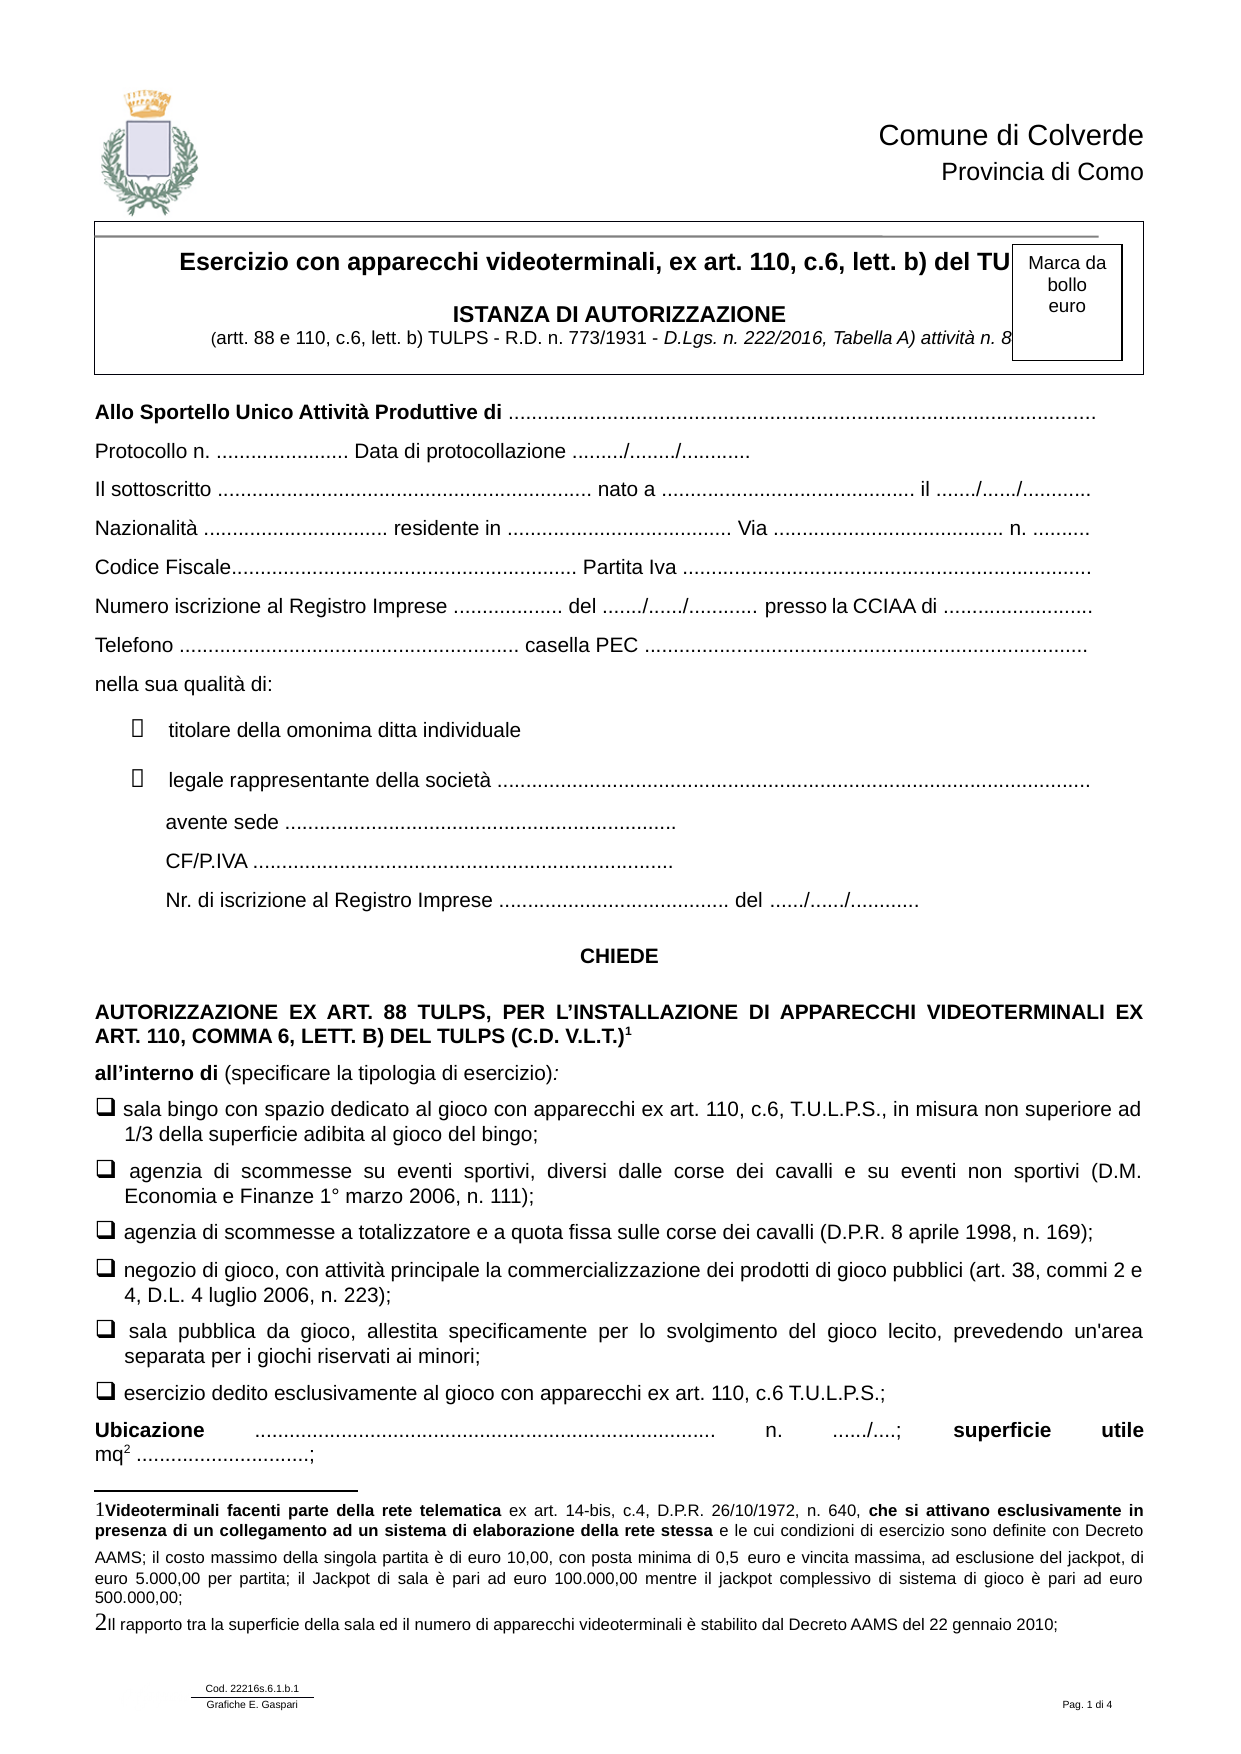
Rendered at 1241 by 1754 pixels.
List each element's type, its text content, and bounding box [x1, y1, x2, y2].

text Allo Sportello Unico Attività Produttive di [94, 399, 1144, 423]
text Codice Fiscale............................................................ Partita Iva ....................................................................... [94, 555, 1144, 579]
text Numero iscrizione al Registro Imprese ................... del ......./....../............ presso la CCIAA di .......................... [94, 594, 1144, 618]
text AUTORIZZAZIONE EX ART. 88 TULPS, PER L’INSTALLAZIONE DI APPARECCHI VIDEOTERMINALI EX ART. 110, COMMA 6, LETT. B) DEL TULPS (C.D. V.L.T.) [94, 1000, 1144, 1048]
text Provincia di Como [200, 157, 1144, 185]
text  agenzia di scommesse su eventi sportivi, diversi dalle corse dei cavalli e su eventi non sportivi (D.M. Economia e Finanze 1° marzo 2006, n. 111); [94, 1158, 1144, 1207]
text  sala pubblica da gioco, allestita specificamente per lo svolgimento del gioco lecito, prevedendo un'area separata per i giochi riservati ai minori; [94, 1319, 1144, 1368]
text avente sede .................................................................... [165, 810, 1144, 834]
text  legale rappresentante della società ....................................................................................................... [130, 760, 1144, 794]
text  esercizio dedito esclusivamente al gioco con apparecchi ex art. 110, c.6 T.U.L.P.S.; [94, 1380, 1144, 1405]
text Nr. di iscrizione al Registro Imprese ........................................ del ....../....../............ [165, 888, 1144, 912]
text  sala bingo con spazio dedicato al gioco con apparecchi ex art. 110, c.6, T.U.L.P.S., in misura non superiore ad 1/3 della superficie adibita al gioco del bingo; [94, 1097, 1144, 1146]
text Nazionalità ................................ residente in ....................................... Via ........................................ n. .......... [94, 516, 1144, 540]
text  titolare della omonima ditta individuale [130, 710, 1144, 744]
text CF/P.IVA ......................................................................... [165, 849, 1144, 873]
text CHIEDE [94, 944, 1144, 968]
table_header Esercizio con apparecchi videoterminali, ex art. 110, c.6, lett. b) del TULPS ISTANZA DI AUTORIZZAZIONE (artt. 88 e 110, c.6, lett. b) TULPS - R.D. n. 773/1931 - D.Lgs. n. 222/2016, Tabella A) attività n. 84) [95, 222, 1143, 373]
text Comune di Colverde [200, 118, 1144, 152]
text Protocollo n. ....................... Data di protocollazione ........./......../............ [94, 438, 1144, 462]
text Il sottoscritto ................................................................. nato a ............................................ il ......./....../............ [94, 477, 1144, 501]
text  agenzia di scommesse a totalizzatore e a quota fissa sulle corse dei cavalli (D.P.R. 8 aprile 1998, n. 169); [94, 1220, 1144, 1245]
text Videoterminali facenti parte della rete telematica ex art. 14-bis, c.4, D.P.R. 26/10/1972, n. 640, che si attivano esclusivamente in presenza di un collegamento ad un sistema di elaborazione della rete stessa e le cui condizioni di esercizio sono definite con Decreto AAMS; il costo massimo della singola partita è di euro 10,00, con posta minima di 0,5 euro e vincita massima, ad esclusione del jackpot, di euro 5.000,00 per partita; il Jackpot di sala è pari ad euro 100.000,00 mentre il jackpot complessivo di sistema di gioco è pari ad euro 500.000,00; [94, 1497, 1144, 1607]
picture [98, 87, 200, 219]
text Il rapporto tra la superficie della sala ed il numero di apparecchi videoterminali è stabilito dal Decreto AAMS del 22 gennaio 2010; [94, 1607, 1144, 1636]
text nella sua qualità di: [94, 672, 1144, 696]
text Telefono ........................................................... casella PEC ............................................................................. [94, 633, 1144, 657]
text  negozio di gioco, con attività principale la commercializzazione dei prodotti di gioco pubblici (art. 38, commi 2 e 4, D.L. 4 luglio 2006, n. 223); [94, 1257, 1144, 1306]
text Ubicazione ................................................................................ n. ....../....; superficie utile mq ..............................; [94, 1418, 1144, 1466]
text all’interno di (specificare la tipologia di esercizio): [94, 1061, 1144, 1084]
